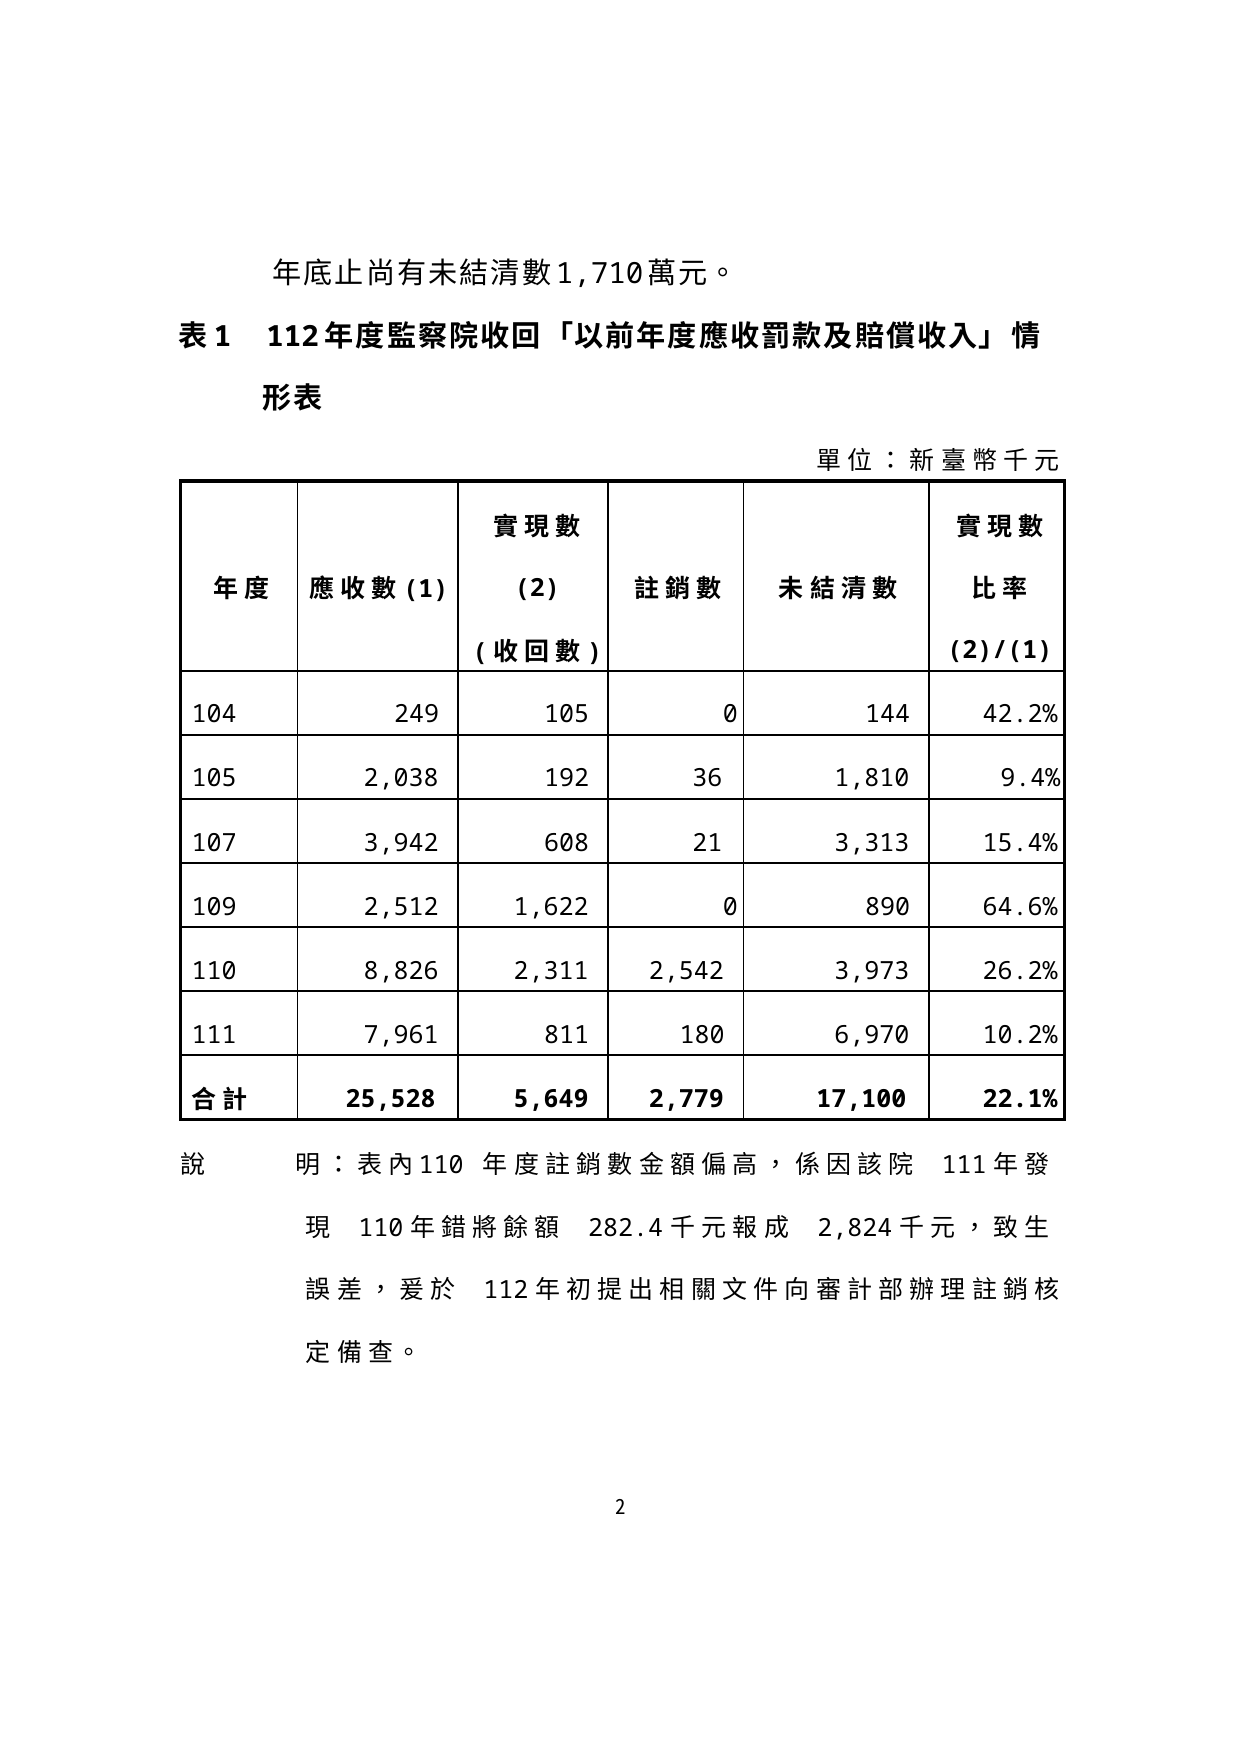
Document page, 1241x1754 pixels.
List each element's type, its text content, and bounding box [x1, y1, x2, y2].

table_header 實現數比率(2)/(1) [930, 483, 1063, 670]
table_cell 36 [609, 736, 743, 798]
table_cell 2,311 [459, 928, 607, 990]
table_cell 2,038 [298, 736, 457, 798]
table_cell 111 [182, 992, 297, 1054]
table_cell 8,826 [298, 928, 457, 990]
table_cell 22.1% [930, 1056, 1063, 1118]
table_cell 192 [459, 736, 607, 798]
text 單位：新臺幣千元 [236, 417, 1063, 479]
table_cell 2,779 [609, 1056, 743, 1118]
table_cell 64.6% [930, 864, 1063, 926]
table_cell 15.4% [930, 800, 1063, 862]
table_cell 0 [609, 864, 743, 926]
table_cell 104 [182, 672, 297, 734]
table_header 實現數(2) (收回數) [459, 483, 607, 670]
table_cell 5,649 [459, 1056, 607, 1118]
table_cell 0 [609, 672, 743, 734]
table_cell 249 [298, 672, 457, 734]
table_cell 25,528 [298, 1056, 457, 1118]
table_cell 144 [744, 672, 928, 734]
table_header 註銷數 [609, 483, 743, 670]
table_cell 3,942 [298, 800, 457, 862]
text 表1 112年度監察院收回「以前年度應收罰款及賠償收入」情形表 [177, 292, 1063, 417]
table_cell 42.2% [930, 672, 1063, 734]
table_cell 811 [459, 992, 607, 1054]
table_cell 17,100 [744, 1056, 928, 1118]
table_cell 3,973 [744, 928, 928, 990]
table_cell 1,810 [744, 736, 928, 798]
table_cell 7,961 [298, 992, 457, 1054]
table_cell 1,622 [459, 864, 607, 926]
table_cell 9.4% [930, 736, 1063, 798]
table_header 應收數(1) [298, 483, 457, 670]
table_header 年度 [182, 483, 297, 670]
table_cell 105 [459, 672, 607, 734]
text 說 明：表內110 年度註銷數金額偏高，係因該院 111年發現 110年錯將餘額 282.4千元報成 2,824千元，致生誤差，爰於 112年初提出相關文件向審計部辦理註銷核定備查。 [177, 1121, 1063, 1371]
text 年底止尚有未結清數1,710萬元。 [266, 229, 1063, 292]
table_cell 2,512 [298, 864, 457, 926]
table_cell 6,970 [744, 992, 928, 1054]
table_cell 合計 [182, 1056, 297, 1118]
table_cell 109 [182, 864, 297, 926]
table_cell 608 [459, 800, 607, 862]
table_header 未結清數 [744, 483, 928, 670]
table_cell 3,313 [744, 800, 928, 862]
table_cell 2,542 [609, 928, 743, 990]
table_cell 890 [744, 864, 928, 926]
table_cell 105 [182, 736, 297, 798]
table_cell 10.2% [930, 992, 1063, 1054]
table_cell 180 [609, 992, 743, 1054]
table_cell 21 [609, 800, 743, 862]
table_cell 110 [182, 928, 297, 990]
table_cell 107 [182, 800, 297, 862]
table_cell 26.2% [930, 928, 1063, 990]
